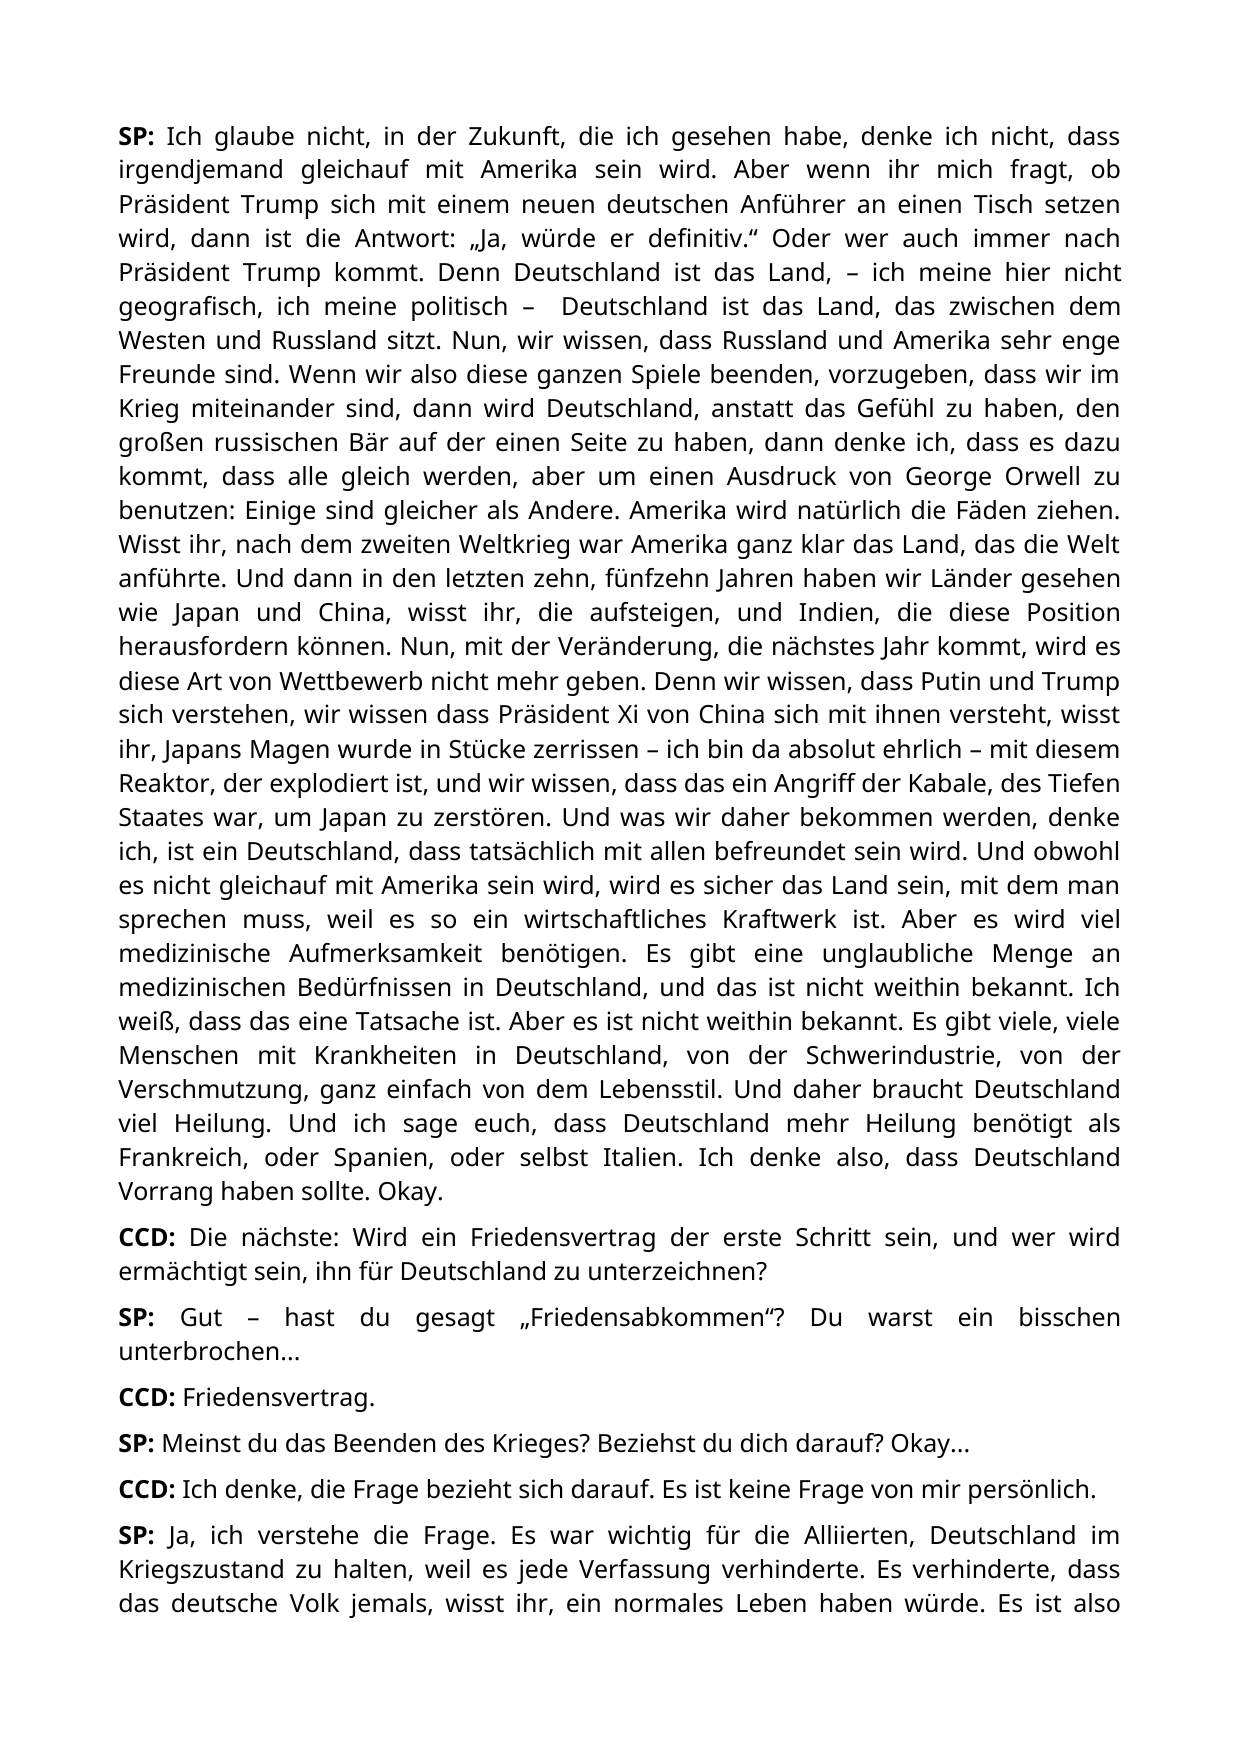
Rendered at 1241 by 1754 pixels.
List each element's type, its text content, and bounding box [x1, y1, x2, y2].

text SP: Gut – hast du gesagt „Friedensabkommen“? Du warst ein bisschen unterbrochen... [118, 1300, 1122, 1368]
text CCD: Ich denke, die Frage bezieht sich darauf. Es ist keine Frage von mir persönlich. [118, 1472, 1122, 1506]
text SP: Ich glaube nicht, in der Zukunft, die ich gesehen habe, denke ich nicht, dass irgendjemand gleichauf mit Amerika sein wird. Aber wenn ihr mich fragt, ob Präsident Trump sich mit einem neuen deutschen Anführer an einen Tisch setzen wird, dann ist die Antwort: „Ja, würde er definitiv.“ Oder wer auch immer nach Präsident Trump kommt. Denn Deutschland ist das Land, – ich meine hier nicht geografisch, ich meine politisch – Deutschland ist das Land, das zwischen dem Westen und Russland sitzt. Nun, wir wissen, dass Russland und Amerika sehr enge Freunde sind. Wenn wir also diese ganzen Spiele beenden, vorzugeben, dass wir im Krieg miteinander sind, dann wird Deutschland, anstatt das Gefühl zu haben, den großen russischen Bär auf der einen Seite zu haben, dann denke ich, dass es dazu kommt, dass alle gleich werden, aber um einen Ausdruck von George Orwell zu benutzen: Einige sind gleicher als Andere. Amerika wird natürlich die Fäden ziehen. Wisst ihr, nach dem zweiten Weltkrieg war Amerika ganz klar das Land, das die Welt anführte. Und dann in den letzten zehn, fünfzehn Jahren haben wir Länder gesehen wie Japan und China, wisst ihr, die aufsteigen, und Indien, die diese Position herausfordern können. Nun, mit der Veränderung, die nächstes Jahr kommt, wird es diese Art von Wettbewerb nicht mehr geben. Denn wir wissen, dass Putin und Trump sich verstehen, wir wissen dass Präsident Xi von China sich mit ihnen versteht, wisst ihr, Japans Magen wurde in Stücke zerrissen – ich bin da absolut ehrlich – mit diesem Reaktor, der explodiert ist, und wir wissen, dass das ein Angriff der Kabale, des Tiefen Staates war, um Japan zu zerstören. Und was wir daher bekommen werden, denke ich, ist ein Deutschland, dass tatsächlich mit allen befreundet sein wird. Und obwohl es nicht gleichauf mit Amerika sein wird, wird es sicher das Land sein, mit dem man sprechen muss, weil es so ein wirtschaftliches Kraftwerk ist. Aber es wird viel medizinische Aufmerksamkeit benötigen. Es gibt eine unglaubliche Menge an medizinischen Bedürfnissen in Deutschland, und das ist nicht weithin bekannt. Ich weiß, dass das eine Tatsache ist. Aber es ist nicht weithin bekannt. Es gibt viele, viele Menschen mit Krankheiten in Deutschland, von der Schwerindustrie, von der Verschmutzung, ganz einfach von dem Lebensstil. Und daher braucht Deutschland viel Heilung. Und ich sage euch, dass Deutschland mehr Heilung benötigt als Frankreich, oder Spanien, oder selbst Italien. Ich denke also, dass Deutschland Vorrang haben sollte. Okay. [118, 118, 1122, 1208]
text SP: Ja, ich verstehe die Frage. Es war wichtig für die Alliierten, Deutschland im Kriegszustand zu halten, weil es jede Verfassung verhinderte. Es verhinderte, dass das deutsche Volk jemals, wisst ihr, ein normales Leben haben würde. Es ist also [118, 1518, 1122, 1620]
text CCD: Die nächste: Wird ein Friedensvertrag der erste Schritt sein, und wer wird ermächtigt sein, ihn für Deutschland zu unterzeichnen? [118, 1220, 1122, 1288]
text CCD: Friedensvertrag. [118, 1380, 1122, 1414]
text SP: Meinst du das Beenden des Krieges? Beziehst du dich darauf? Okay... [118, 1426, 1122, 1460]
